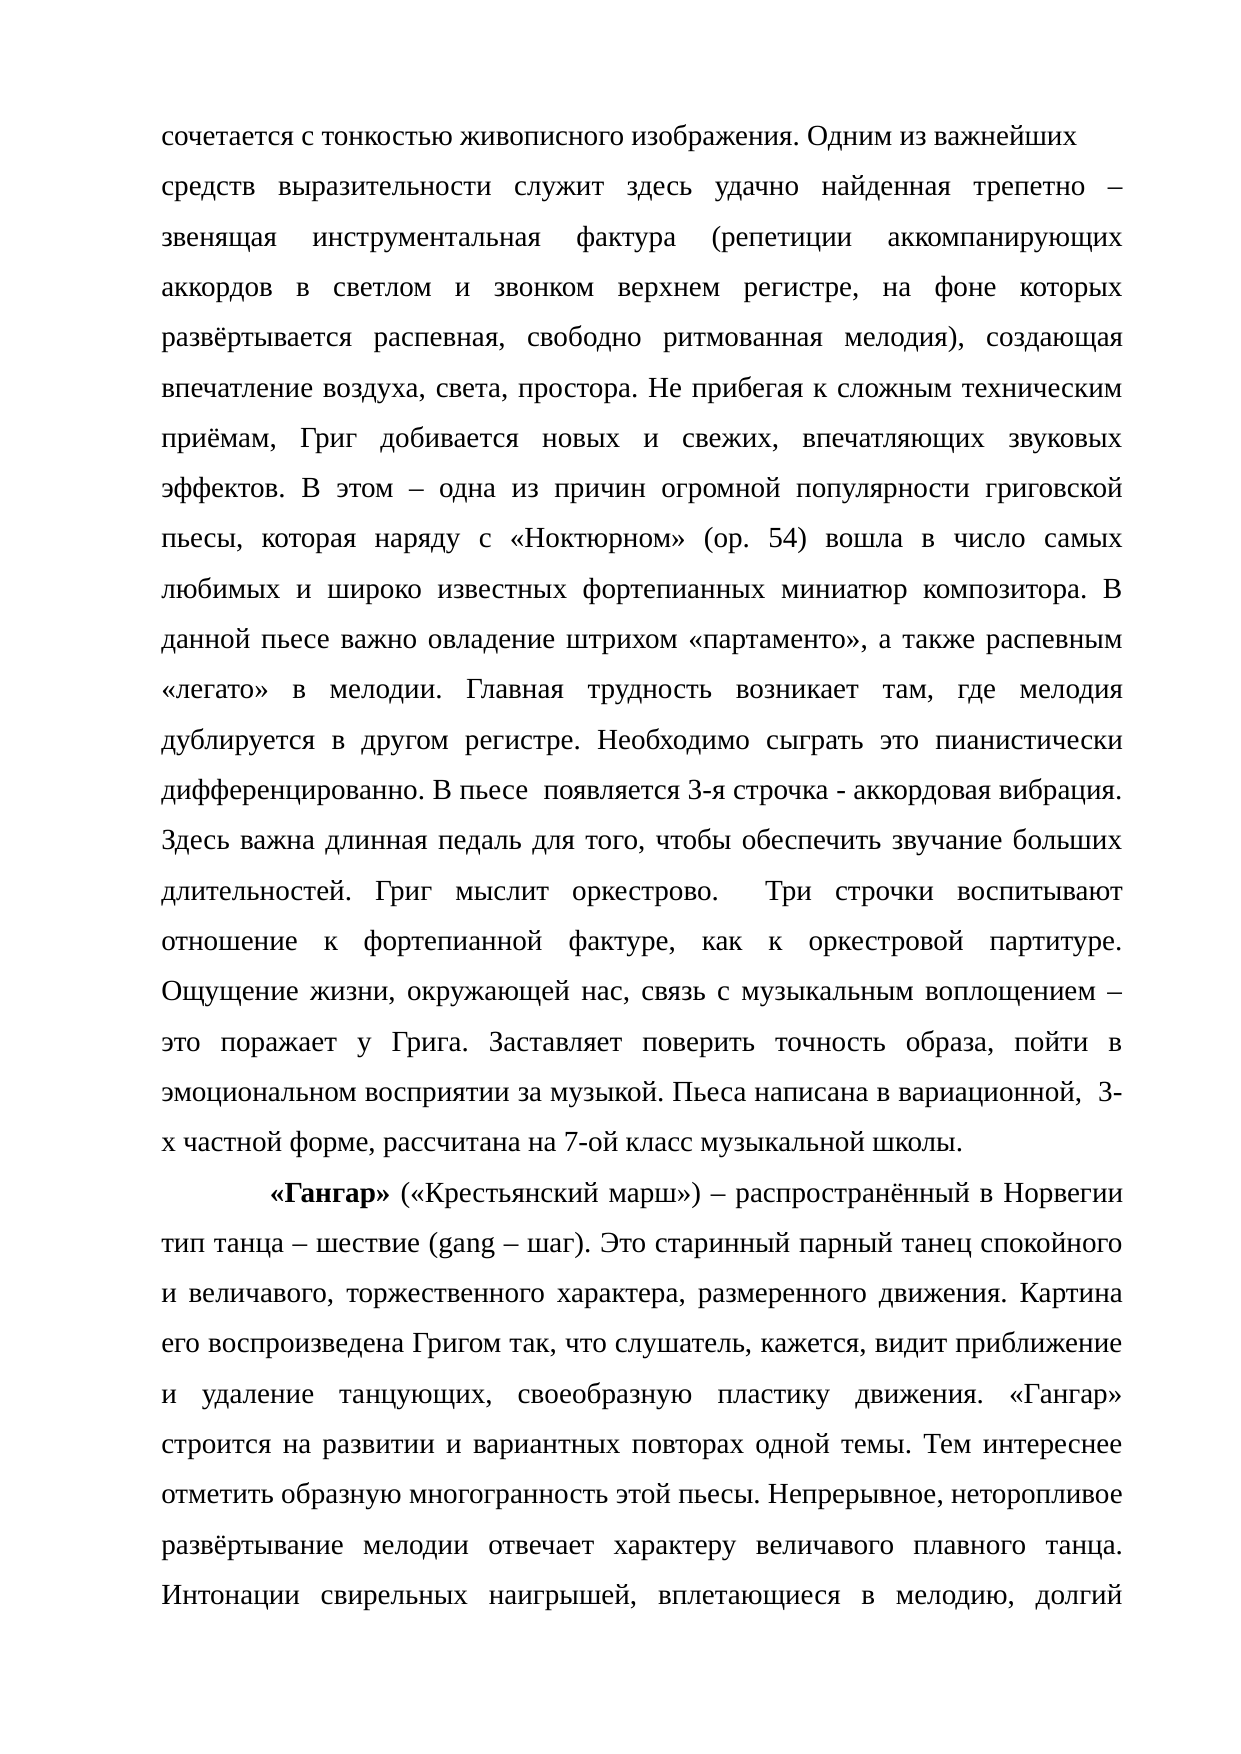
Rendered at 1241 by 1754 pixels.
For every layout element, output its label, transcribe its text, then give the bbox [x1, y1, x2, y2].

text «Гангар» («Крестьянский марш») – распространённый в Норвегии тип танца – шествие (gang – шаг). Это старинный парный танец спокойного и величавого, торжественного характера, размеренного движения. Картина его воспроизведена Григом так, что слушатель, кажется, видит приближение и удаление танцующих, своеобразную пластику движения. «Гангар» строится на развитии и вариантных повторах одной темы. Тем интереснее отметить образную многогранность этой пьесы. Непрерывное, неторопливое развёртывание мелодии отвечает характеру величавого плавного танца. Интонации свирельных наигрышей, вплетающиеся в мелодию, долгий [161, 1175, 1123, 1611]
text сочетается с тонкостью живописного изображения. Одним из важнейших [161, 118, 1123, 152]
text средств выразительности служит здесь удачно найденная трепетно – звенящая инструментальная фактура (репетиции аккомпанирующих аккордов в светлом и звонком верхнем регистре, на фоне которых развёртывается распевная, свободно ритмованная мелодия), создающая впечатление воздуха, света, простора. Не прибегая к сложным техническим приёмам, Григ добивается новых и свежих, впечатляющих звуковых эффектов. В этом – одна из причин огромной популярности григовской пьесы, которая наряду с «Ноктюрном» (ор. 54) вошла в число самых любимых и широко известных фортепианных миниатюр композитора. В данной пьесе важно овладение штрихом «партаменто», а также распевным «легато» в мелодии. Главная трудность возникает там, где мелодия дублируется в другом регистре. Необходимо сыграть это пианистически дифференцированно. В пьесе появляется 3-я строчка - аккордовая вибрация. Здесь важна длинная педаль для того, чтобы обеспечить звучание больших длительностей. Григ мыслит оркестрово. Три строчки воспитывают отношение к фортепианной фактуре, как к оркестровой партитуре. Ощущение жизни, окружающей нас, связь с музыкальным воплощением – это поражает у Грига. Заставляет поверить точность образа, пойти в эмоциональном восприятии за музыкой. Пьеса написана в вариационной, 3-х частной форме, рассчитана на 7-ой класс музыкальной школы. [161, 168, 1123, 1158]
